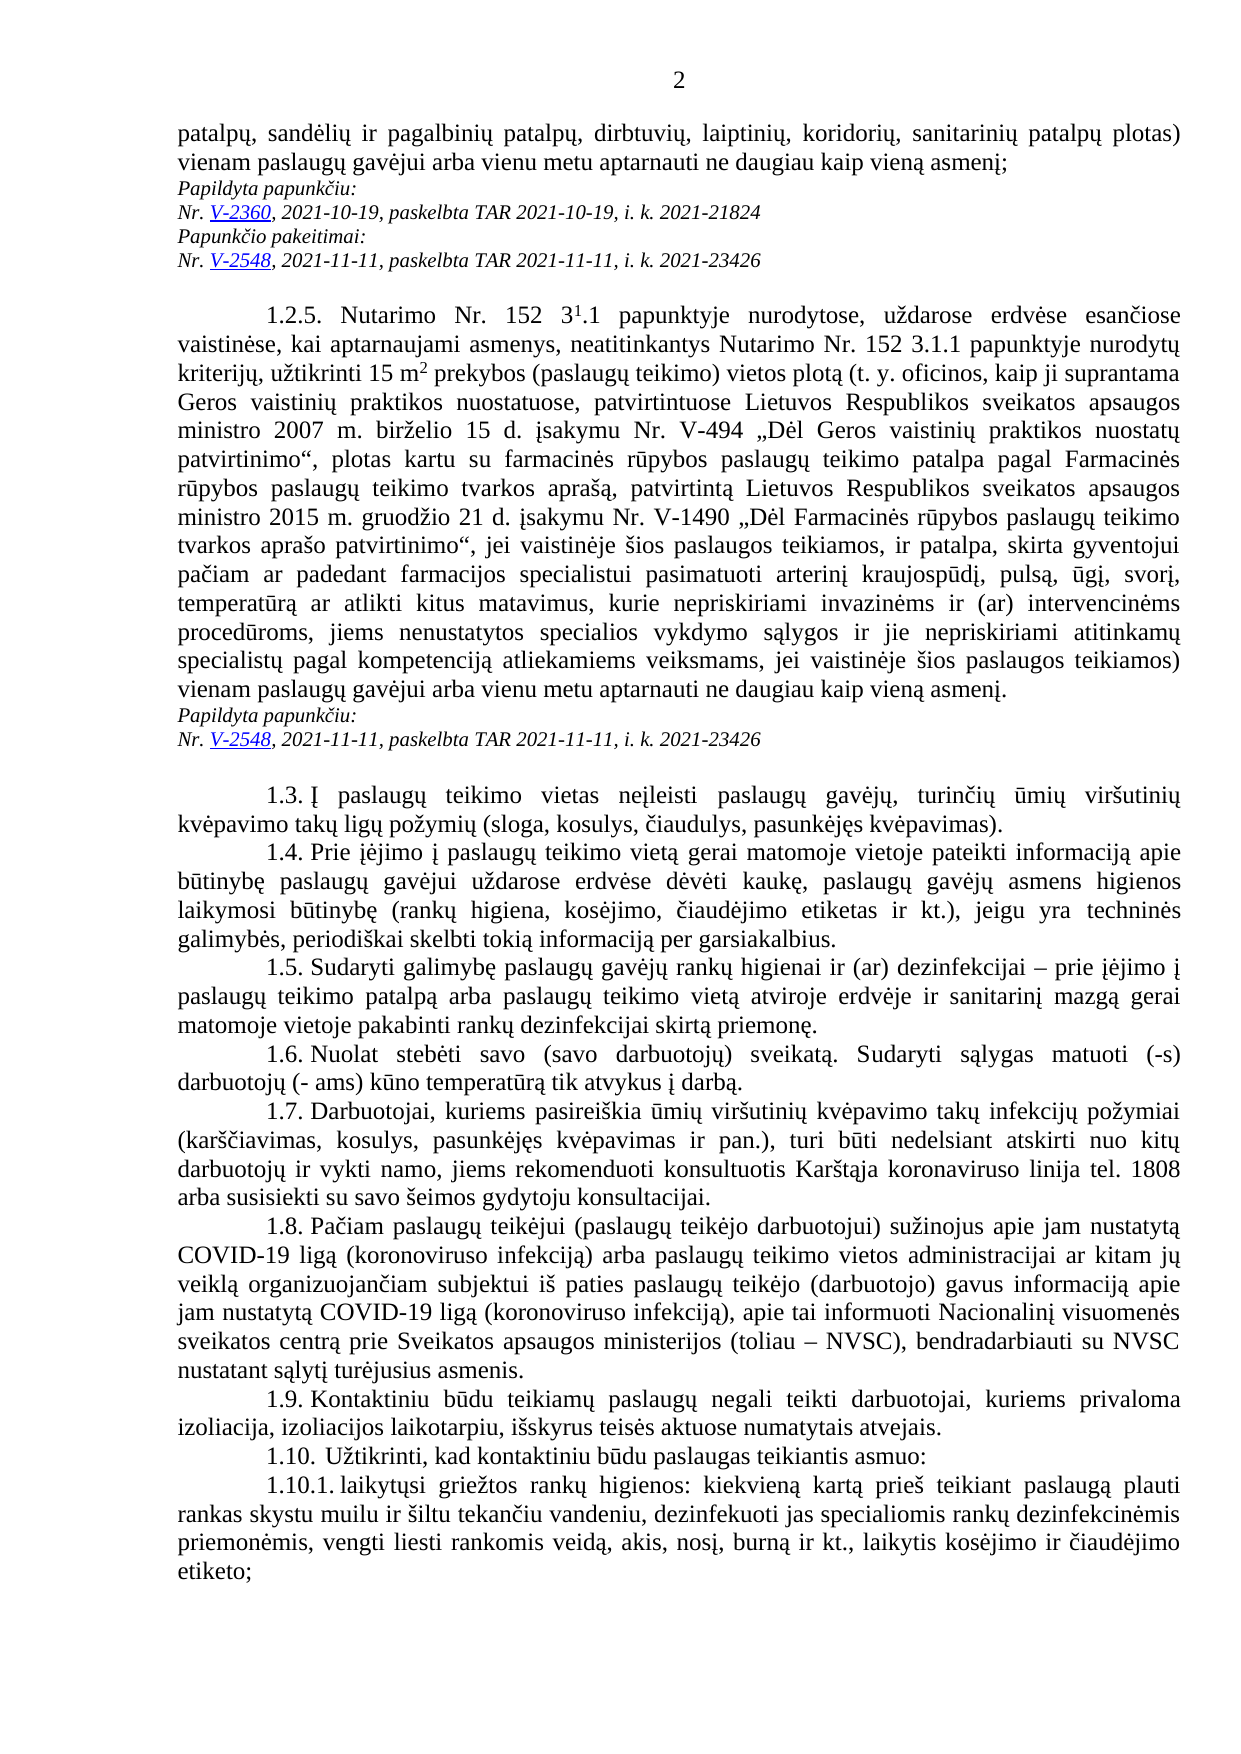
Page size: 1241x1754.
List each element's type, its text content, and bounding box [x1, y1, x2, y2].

text 1.4. Prie įėjimo į paslaugų teikimo vietą gerai matomoje vietoje pateikti informaciją apie būtinybę paslaugų gavėjui uždarose erdvėse dėvėti kaukę, paslaugų gavėjų asmens higienos laikymosi būtinybę (rankų higiena, kosėjimo, čiaudėjimo etiketas ir kt.), jeigu yra techninės galimybės, periodiškai skelbti tokią informaciją per garsiakalbius. [177, 837, 1181, 952]
text 1.10.1. laikytųsi griežtos rankų higienos: kiekvieną kartą prieš teikiant paslaugą plauti rankas skystu muilu ir šiltu tekančiu vandeniu, dezinfekuoti jas specialiomis rankų dezinfekcinėmis priemonėmis, vengti liesti rankomis veidą, akis, nosį, burną ir kt., laikytis kosėjimo ir čiaudėjimo etiketo; [177, 1470, 1181, 1585]
text 1.7. Darbuotojai, kuriems pasireiškia ūmių viršutinių kvėpavimo takų infekcijų požymiai (karščiavimas, kosulys, pasunkėjęs kvėpavimas ir pan.), turi būti nedelsiant atskirti nuo kitų darbuotojų ir vykti namo, jiems rekomenduoti konsultuotis Karštąja koronaviruso linija tel. 1808 arba susisiekti su savo šeimos gydytoju konsultacijai. [177, 1096, 1181, 1211]
text Nr. V-2548, 2021-11-11, paskelbta TAR 2021-11-11, i. k. 2021-23426 [177, 727, 1181, 751]
text Nr. V-2360, 2021-10-19, paskelbta TAR 2021-10-19, i. k. 2021-21824 [177, 200, 1181, 224]
text Nr. V-2548, 2021-11-11, paskelbta TAR 2021-11-11, i. k. 2021-23426 [177, 248, 1181, 272]
text patalpų, sandėlių ir pagalbinių patalpų, dirbtuvių, laiptinių, koridorių, sanitarinių patalpų plotas) vienam paslaugų gavėjui arba vienu metu aptarnauti ne daugiau kaip vieną asmenį; [177, 118, 1181, 176]
text 1.2.5. Nutarimo Nr. 152 31.1 papunktyje nurodytose, uždarose erdvėse esančiose vaistinėse, kai aptarnaujami asmenys, neatitinkantys Nutarimo Nr. 152 3.1.1 papunktyje nurodytų kriterijų, užtikrinti 15 m2 prekybos (paslaugų teikimo) vietos plotą (t. y. oficinos, kaip ji suprantama Geros vaistinių praktikos nuostatuose, patvirtintuose Lietuvos Respublikos sveikatos apsaugos ministro 2007 m. birželio 15 d. įsakymu Nr. V-494 „Dėl Geros vaistinių praktikos nuostatų patvirtinimo“, plotas kartu su farmacinės rūpybos paslaugų teikimo patalpa pagal Farmacinės rūpybos paslaugų teikimo tvarkos aprašą, patvirtintą Lietuvos Respublikos sveikatos apsaugos ministro 2015 m. gruodžio 21 d. įsakymu Nr. V-1490 „Dėl Farmacinės rūpybos paslaugų teikimo tvarkos aprašo patvirtinimo“, jei vaistinėje šios paslaugos teikiamos, ir patalpa, skirta gyventojui pačiam ar padedant farmacijos specialistui pasimatuoti arterinį kraujospūdį, pulsą, ūgį, svorį, temperatūrą ar atlikti kitus matavimus, kurie nepriskiriami invazinėms ir (ar) intervencinėms procedūroms, jiems nenustatytos specialios vykdymo sąlygos ir jie nepriskiriami atitinkamų specialistų pagal kompetenciją atliekamiems veiksmams, jei vaistinėje šios paslaugos teikiamos) vienam paslaugų gavėjui arba vienu metu aptarnauti ne daugiau kaip vieną asmenį. [177, 301, 1181, 703]
text 1.9. Kontaktiniu būdu teikiamų paslaugų negali teikti darbuotojai, kuriems privaloma izoliacija, izoliacijos laikotarpiu, išskyrus teisės aktuose numatytais atvejais. [177, 1384, 1181, 1441]
text Papunkčio pakeitimai: [177, 224, 1181, 248]
text 1.6. Nuolat stebėti savo (savo darbuotojų) sveikatą. Sudaryti sąlygas matuoti (-s) darbuotojų (- ams) kūno temperatūrą tik atvykus į darbą. [177, 1039, 1181, 1096]
text 1.8. Pačiam paslaugų teikėjui (paslaugų teikėjo darbuotojui) sužinojus apie jam nustatytą COVID-19 ligą (koronoviruso infekciją) arba paslaugų teikimo vietos administracijai ar kitam jų veiklą organizuojančiam subjektui iš paties paslaugų teikėjo (darbuotojo) gavus informaciją apie jam nustatytą COVID-19 ligą (koronoviruso infekciją), apie tai informuoti Nacionalinį visuomenės sveikatos centrą prie Sveikatos apsaugos ministerijos (toliau – NVSC), bendradarbiauti su NVSC nustatant sąlytį turėjusius asmenis. [177, 1211, 1181, 1384]
text 1.3. Į paslaugų teikimo vietas neįleisti paslaugų gavėjų, turinčių ūmių viršutinių kvėpavimo takų ligų požymių (sloga, kosulys, čiaudulys, pasunkėjęs kvėpavimas). [177, 780, 1181, 837]
text 1.10. Užtikrinti, kad kontaktiniu būdu paslaugas teikiantis asmuo: [177, 1441, 1181, 1470]
text 1.5. Sudaryti galimybę paslaugų gavėjų rankų higienai ir (ar) dezinfekcijai – prie įėjimo į paslaugų teikimo patalpą arba paslaugų teikimo vietą atviroje erdvėje ir sanitarinį mazgą gerai matomoje vietoje pakabinti rankų dezinfekcijai skirtą priemonę. [177, 952, 1181, 1039]
text Papildyta papunkčiu: [177, 176, 1181, 200]
text Papildyta papunkčiu: [177, 703, 1181, 727]
